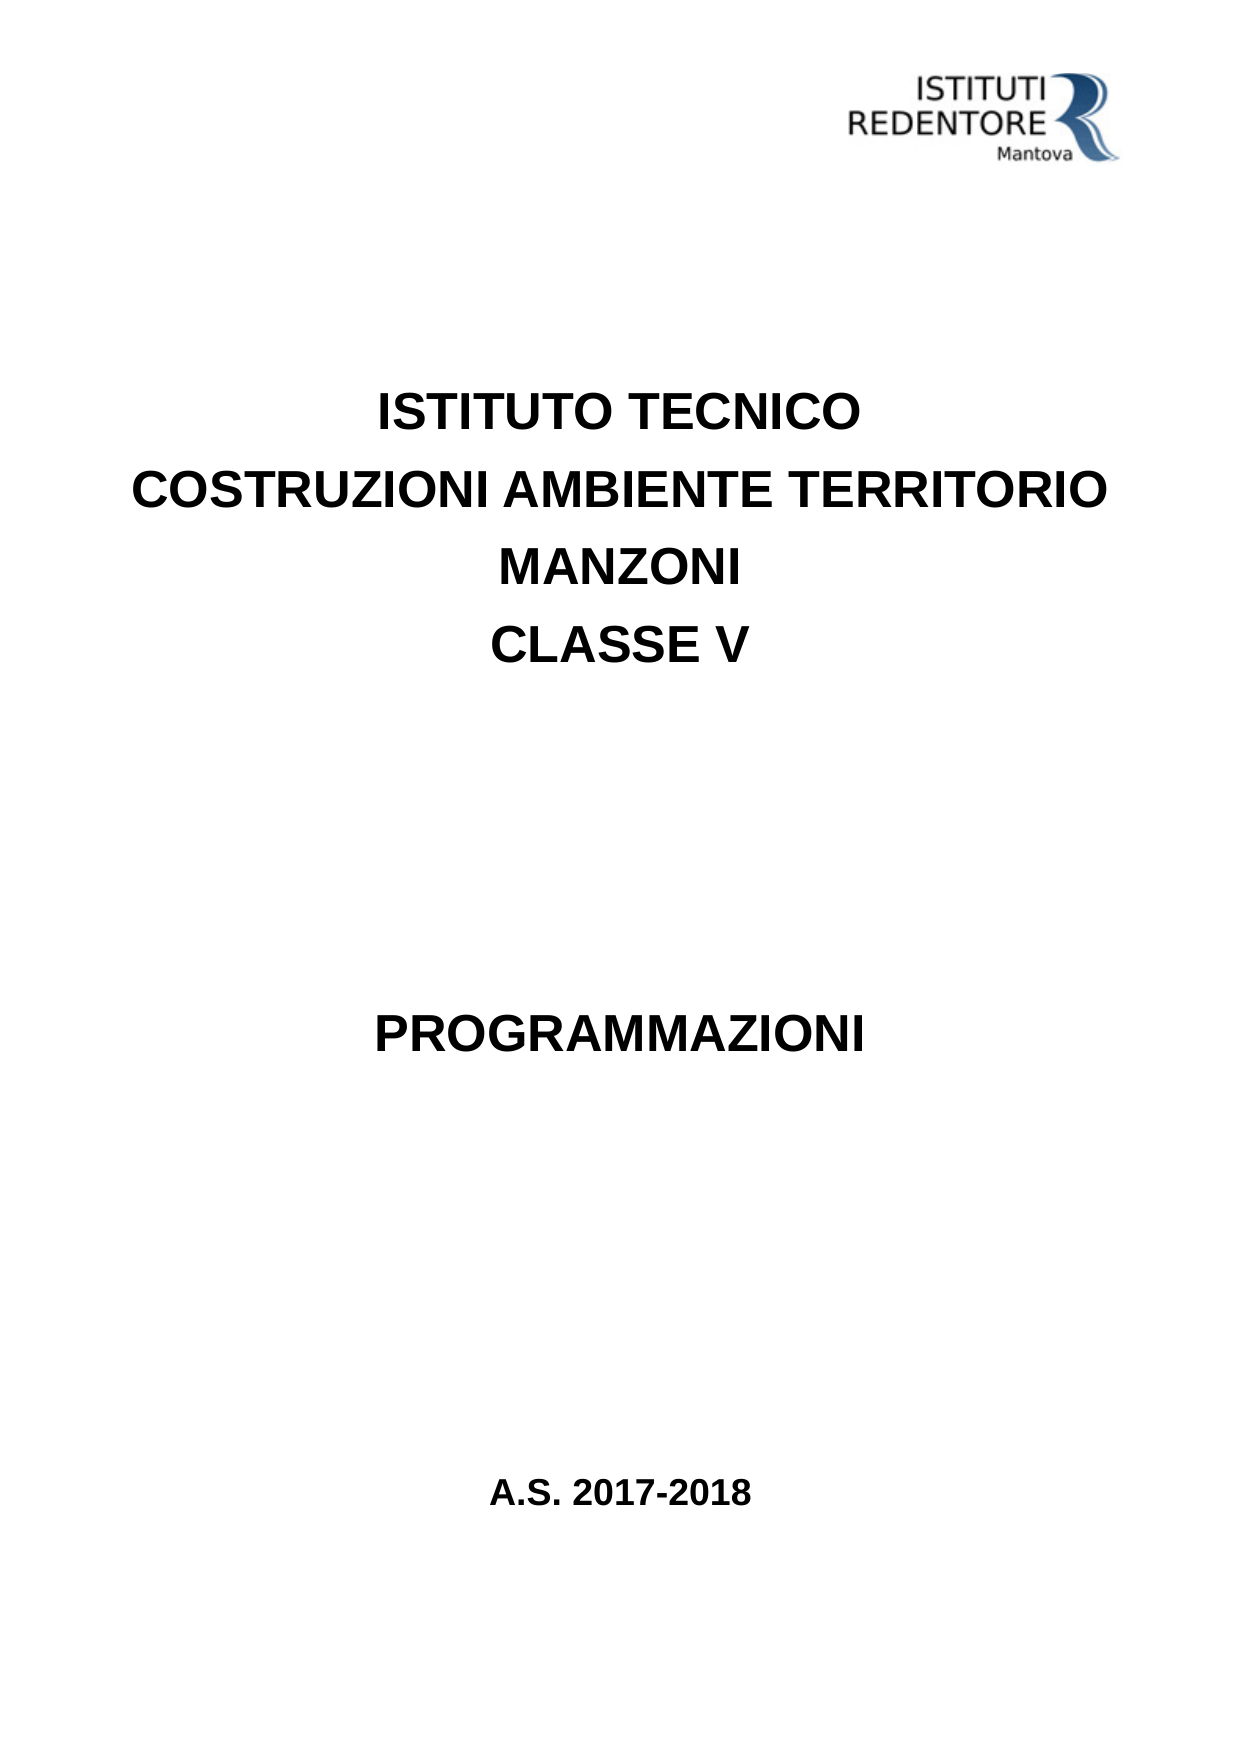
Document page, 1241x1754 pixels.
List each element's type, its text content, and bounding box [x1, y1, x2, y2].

picture [847, 73, 1123, 166]
text MANZONI [118, 536, 1122, 596]
text A.S. 2017-2018 [118, 1470, 1122, 1513]
text COSTRUZIONI AMBIENTE TERRITORIO [118, 458, 1122, 518]
text CLASSE V [118, 614, 1122, 674]
text PROGRAMMAZIONI [118, 1003, 1122, 1063]
text ISTITUTO TECNICO [118, 380, 1122, 440]
